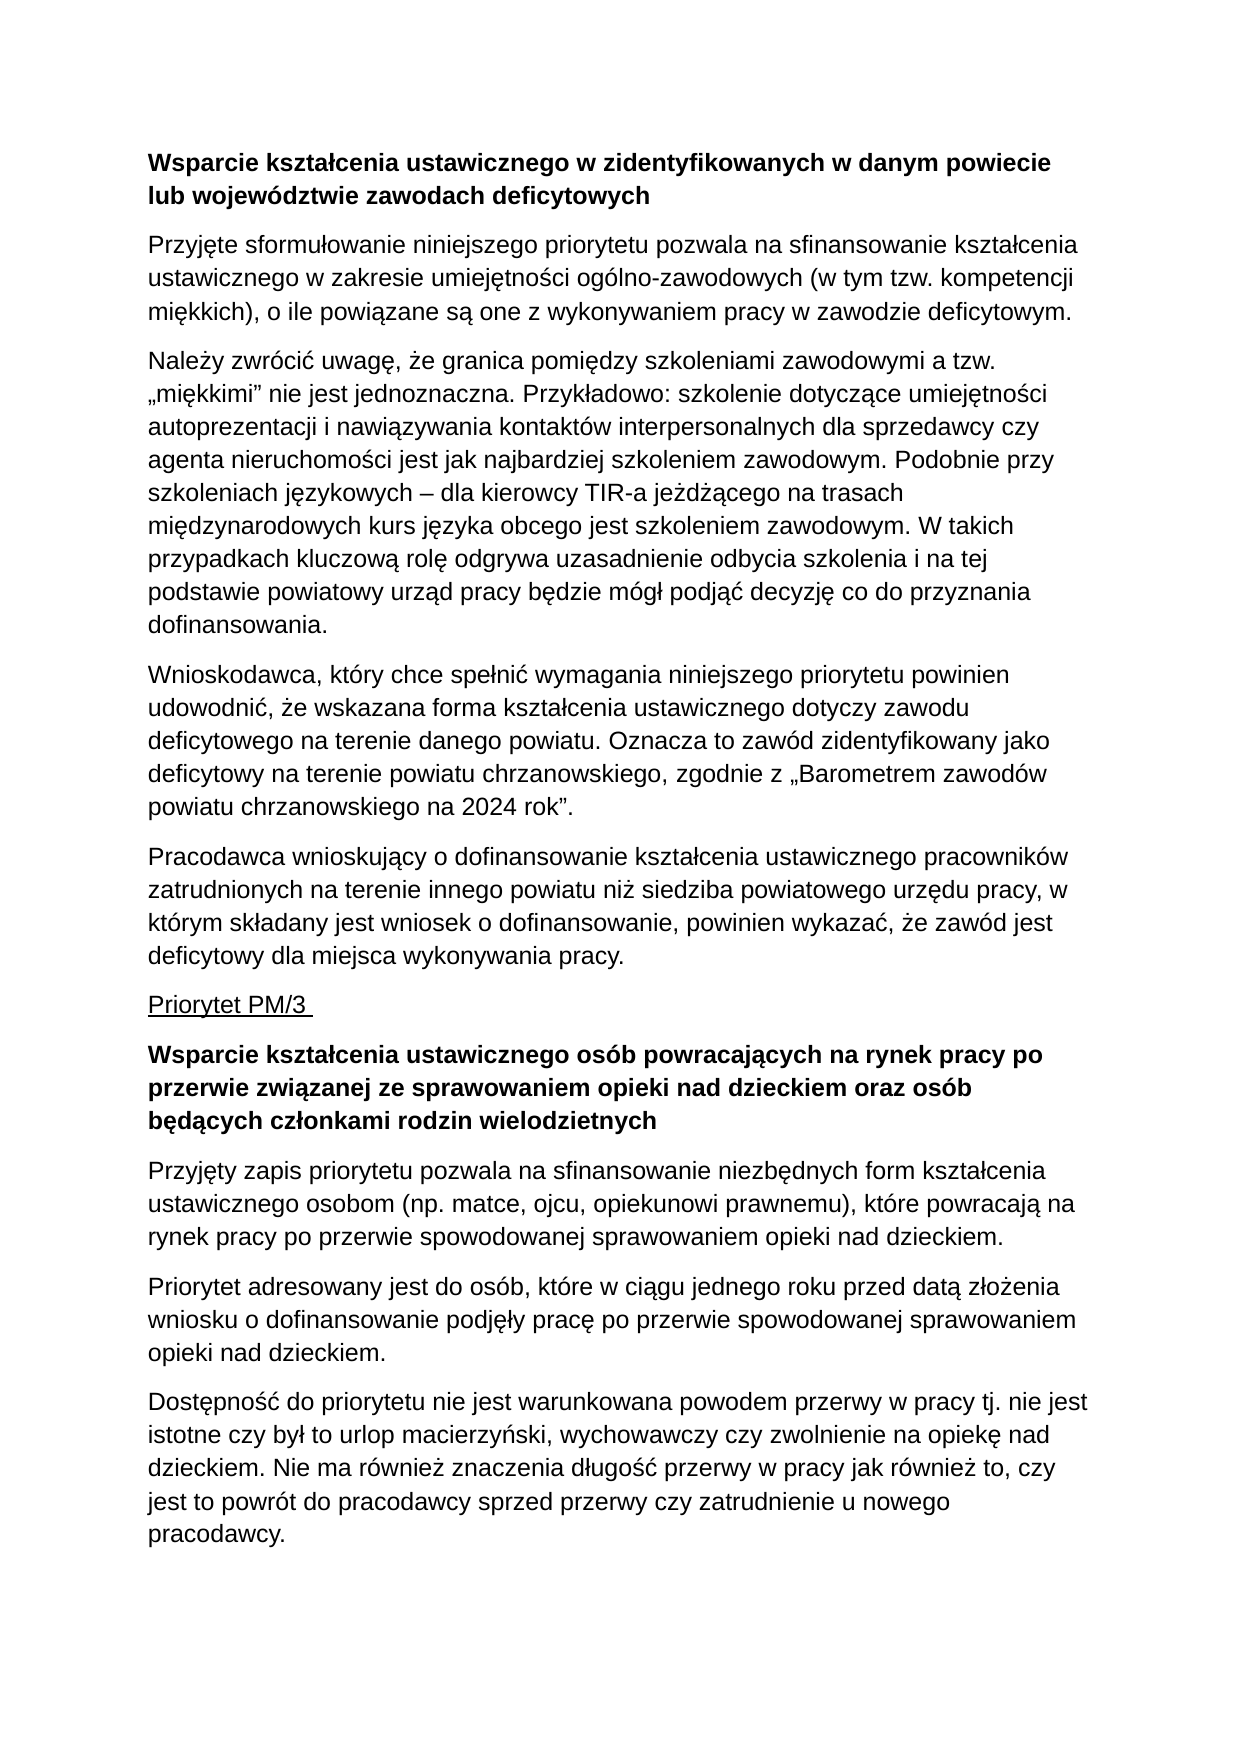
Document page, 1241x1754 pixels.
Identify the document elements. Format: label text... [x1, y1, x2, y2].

text Pracodawca wnioskujący o dofinansowanie kształcenia ustawicznego pracowników zatrudnionych na terenie innego powiatu niż siedziba powiatowego urzędu pracy, w którym składany jest wniosek o dofinansowanie, powinien wykazać, że zawód jest deficytowy dla miejsca wykonywania pracy. [148, 842, 1092, 969]
text Przyjęte sformułowanie niniejszego priorytetu pozwala na sfinansowanie kształcenia ustawicznego w zakresie umiejętności ogólno-zawodowych (w tym tzw. kompetencji miękkich), o ile powiązane są one z wykonywaniem pracy w zawodzie deficytowym. [148, 230, 1092, 325]
text Dostępność do priorytetu nie jest warunkowana powodem przerwy w pracy tj. nie jest istotne czy był to urlop macierzyński, wychowawczy czy zwolnienie na opiekę nad dzieckiem. Nie ma również znaczenia długość przerwy w pracy jak również to, czy jest to powrót do pracodawcy sprzed przerwy czy zatrudnienie u nowego pracodawcy. [148, 1387, 1092, 1548]
text Priorytet adresowany jest do osób, które w ciągu jednego roku przed datą złożenia wniosku o dofinansowanie podjęły pracę po przerwie spowodowanej sprawowaniem opieki nad dzieckiem. [148, 1272, 1092, 1366]
text Wsparcie kształcenia ustawicznego w zidentyfikowanych w danym powiecie lub województwie zawodach deficytowych [148, 148, 1092, 209]
text Priorytet PM/3 [148, 991, 1092, 1019]
text Przyjęty zapis priorytetu pozwala na sfinansowanie niezbędnych form kształcenia ustawicznego osobom (np. matce, ojcu, opiekunowi prawnemu), które powracają na rynek pracy po przerwie spowodowanej sprawowaniem opieki nad dzieckiem. [148, 1156, 1092, 1251]
text Należy zwrócić uwagę, że granica pomiędzy szkoleniami zawodowymi a tzw. „miękkimi” nie jest jednoznaczna. Przykładowo: szkolenie dotyczące umiejętności autoprezentacji i nawiązywania kontaktów interpersonalnych dla sprzedawcy czy agenta nieruchomości jest jak najbardziej szkoleniem zawodowym. Podobnie przy szkoleniach językowych – dla kierowcy TIR-a jeżdżącego na trasach międzynarodowych kurs języka obcego jest szkoleniem zawodowym. W takich przypadkach kluczową rolę odgrywa uzasadnienie odbycia szkolenia i na tej podstawie powiatowy urząd pracy będzie mógł podjąć decyzję co do przyznania dofinansowania. [148, 346, 1092, 639]
text Wsparcie kształcenia ustawicznego osób powracających na rynek pracy po przerwie związanej ze sprawowaniem opieki nad dzieckiem oraz osób będących członkami rodzin wielodzietnych [148, 1040, 1092, 1135]
text Wnioskodawca, który chce spełnić wymagania niniejszego priorytetu powinien udowodnić, że wskazana forma kształcenia ustawicznego dotyczy zawodu deficytowego na terenie danego powiatu. Oznacza to zawód zidentyfikowany jako deficytowy na terenie powiatu chrzanowskiego, zgodnie z „Barometrem zawodów powiatu chrzanowskiego na 2024 rok”. [148, 660, 1092, 821]
